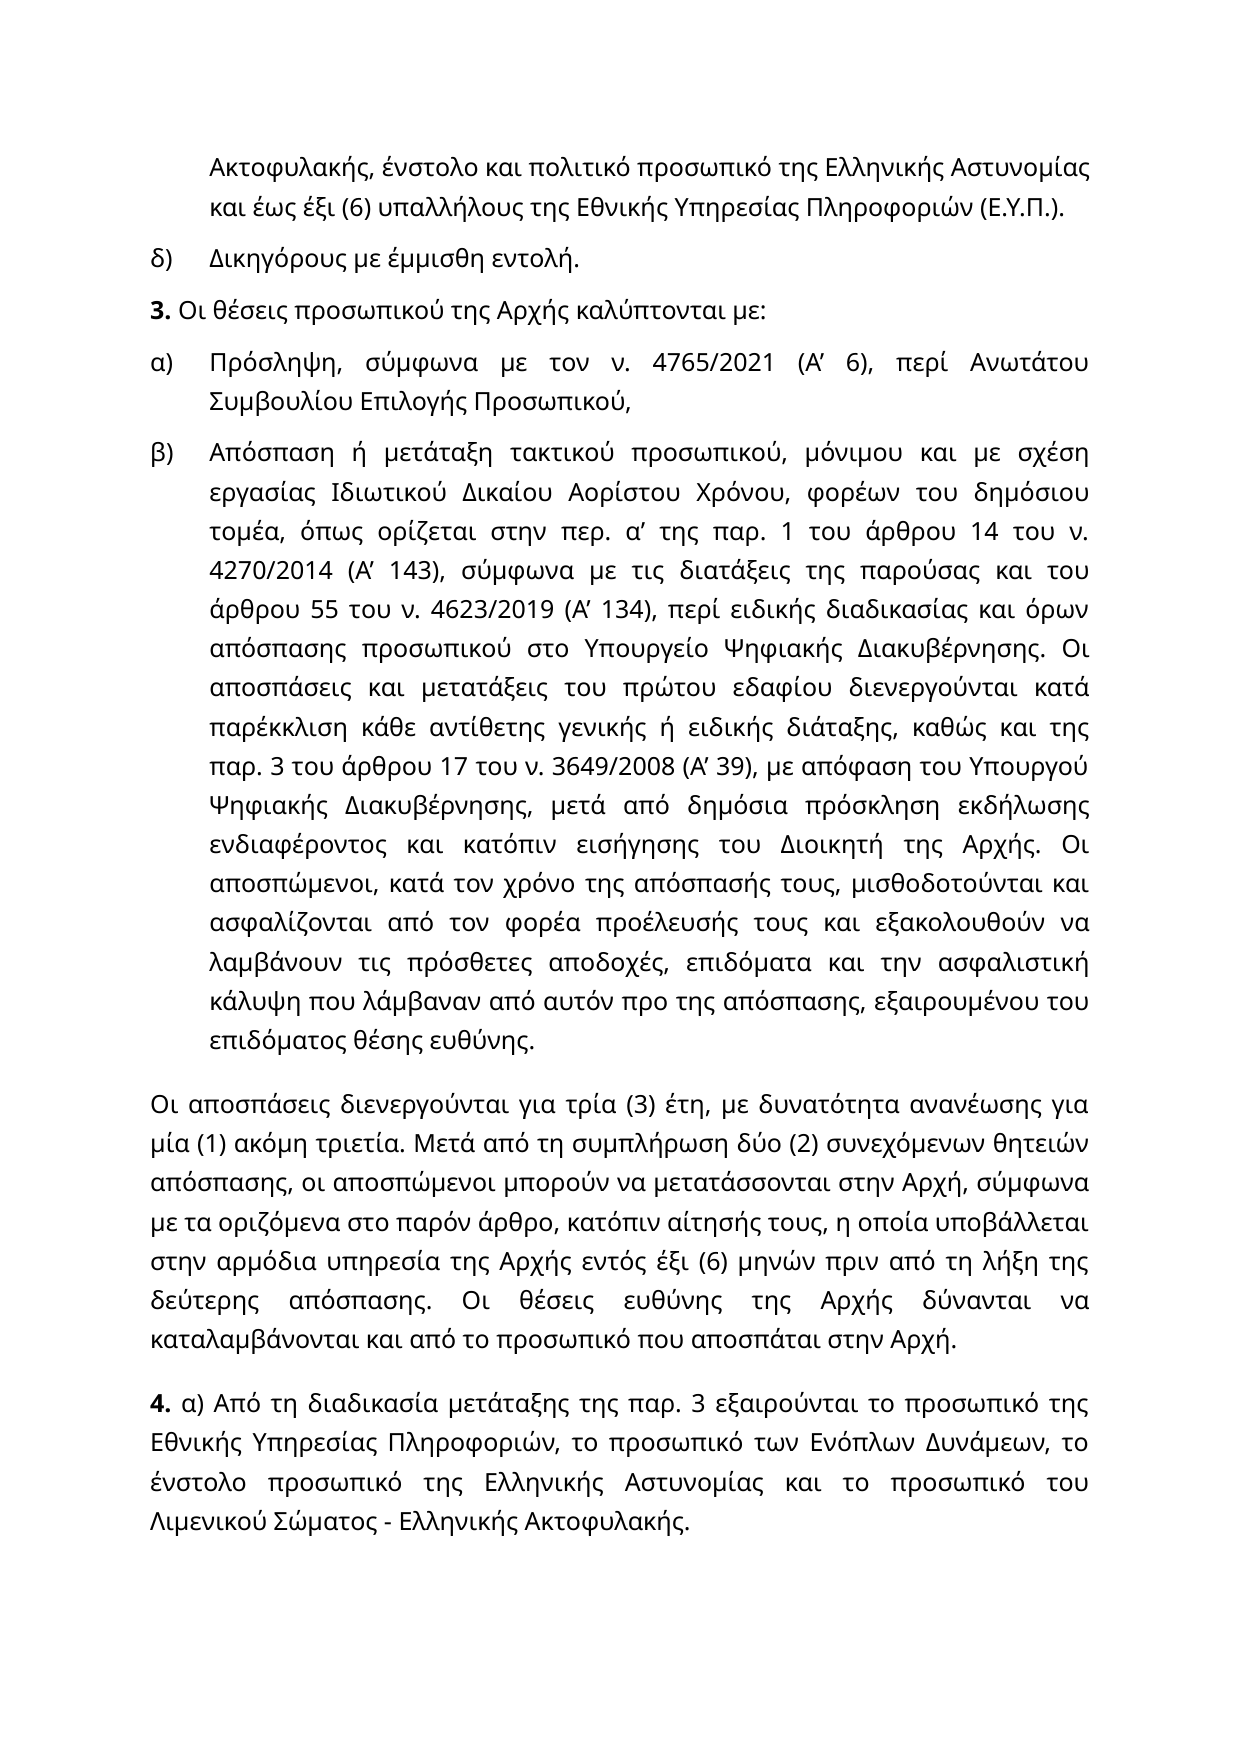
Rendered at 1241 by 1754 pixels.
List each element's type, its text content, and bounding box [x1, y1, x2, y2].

list α) Πρόσληψη, σύμφωνα με τον ν. 4765/2021 (Α’ 6), περί Ανωτάτου Συμβουλίου Επιλογής Προσωπικού, [150, 344, 1090, 417]
list δ) Δικηγόρους με έμμισθη εντολή. [150, 241, 1090, 275]
list β) Απόσπαση ή μετάταξη τακτικού προσωπικού, μόνιμου και με σχέση εργασίας Ιδιωτικού Δικαίου Αορίστου Χρόνου, φορέων του δημόσιου τομέα, όπως ορίζεται στην περ. α’ της παρ. 1 του άρθρου 14 του ν. 4270/2014 (Α’ 143), σύμφωνα με τις διατάξεις της παρούσας και του άρθρου 55 του ν. 4623/2019 (Α’ 134), περί ειδικής διαδικασίας και όρων απόσπασης προσωπικού στο Υπουργείο Ψηφιακής Διακυβέρνησης. Οι αποσπάσεις και μετατάξεις του πρώτου εδαφίου διενεργούνται κατά παρέκκλιση κάθε αντίθετης γενικής ή ειδικής διάταξης, καθώς και της παρ. 3 του άρθρου 17 του ν. 3649/2008 (Α’ 39), με απόφαση του Υπουργού Ψηφιακής Διακυβέρνησης, μετά από δημόσια πρόσκληση εκδήλωσης ενδιαφέροντος και κατόπιν εισήγησης του Διοικητή της Αρχής. Οι αποσπώμενοι, κατά τον χρόνο της απόσπασής τους, μισθοδοτούνται και ασφαλίζονται από τον φορέα προέλευσής τους και εξακολουθούν να λαμβάνουν τις πρόσθετες αποδοχές, επιδόματα και την ασφαλιστική κάλυψη που λάμβαναν από αυτόν προ της απόσπασης, εξαιρουμένου του επιδόματος θέσης ευθύνης. [150, 435, 1090, 1057]
text Οι αποσπάσεις διενεργούνται για τρία (3) έτη, με δυνατότητα ανανέωσης για μία (1) ακόμη τριετία. Μετά από τη συμπλήρωση δύο (2) συνεχόμενων θητειών απόσπασης, οι αποσπώμενοι μπορούν να μετατάσσονται στην Αρχή, σύμφωνα με τα οριζόμενα στο παρόν άρθρο, κατόπιν αίτησής τους, η οποία υποβάλλεται στην αρμόδια υπηρεσία της Αρχής εντός έξι (6) μηνών πριν από τη λήξη της δεύτερης απόσπασης. Οι θέσεις ευθύνης της Αρχής δύνανται να καταλαμβάνονται και από το προσωπικό που αποσπάται στην Αρχή. [150, 1087, 1090, 1356]
list Ακτοφυλακής, ένστολο και πολιτικό προσωπικό της Ελληνικής Αστυνομίας και έως έξι (6) υπαλλήλους της Εθνικής Υπηρεσίας Πληροφοριών (Ε.Υ.Π.). [150, 150, 1090, 223]
text 4. α) Από τη διαδικασία μετάταξης της παρ. 3 εξαιρούνται το προσωπικό της Εθνικής Υπηρεσίας Πληροφοριών, το προσωπικό των Ενόπλων Δυνάμεων, το ένστολο προσωπικό της Ελληνικής Αστυνομίας και το προσωπικό του Λιμενικού Σώματος - Ελληνικής Ακτοφυλακής. [150, 1386, 1090, 1537]
text 3. Οι θέσεις προσωπικού της Αρχής καλύπτονται με: [150, 292, 1090, 327]
